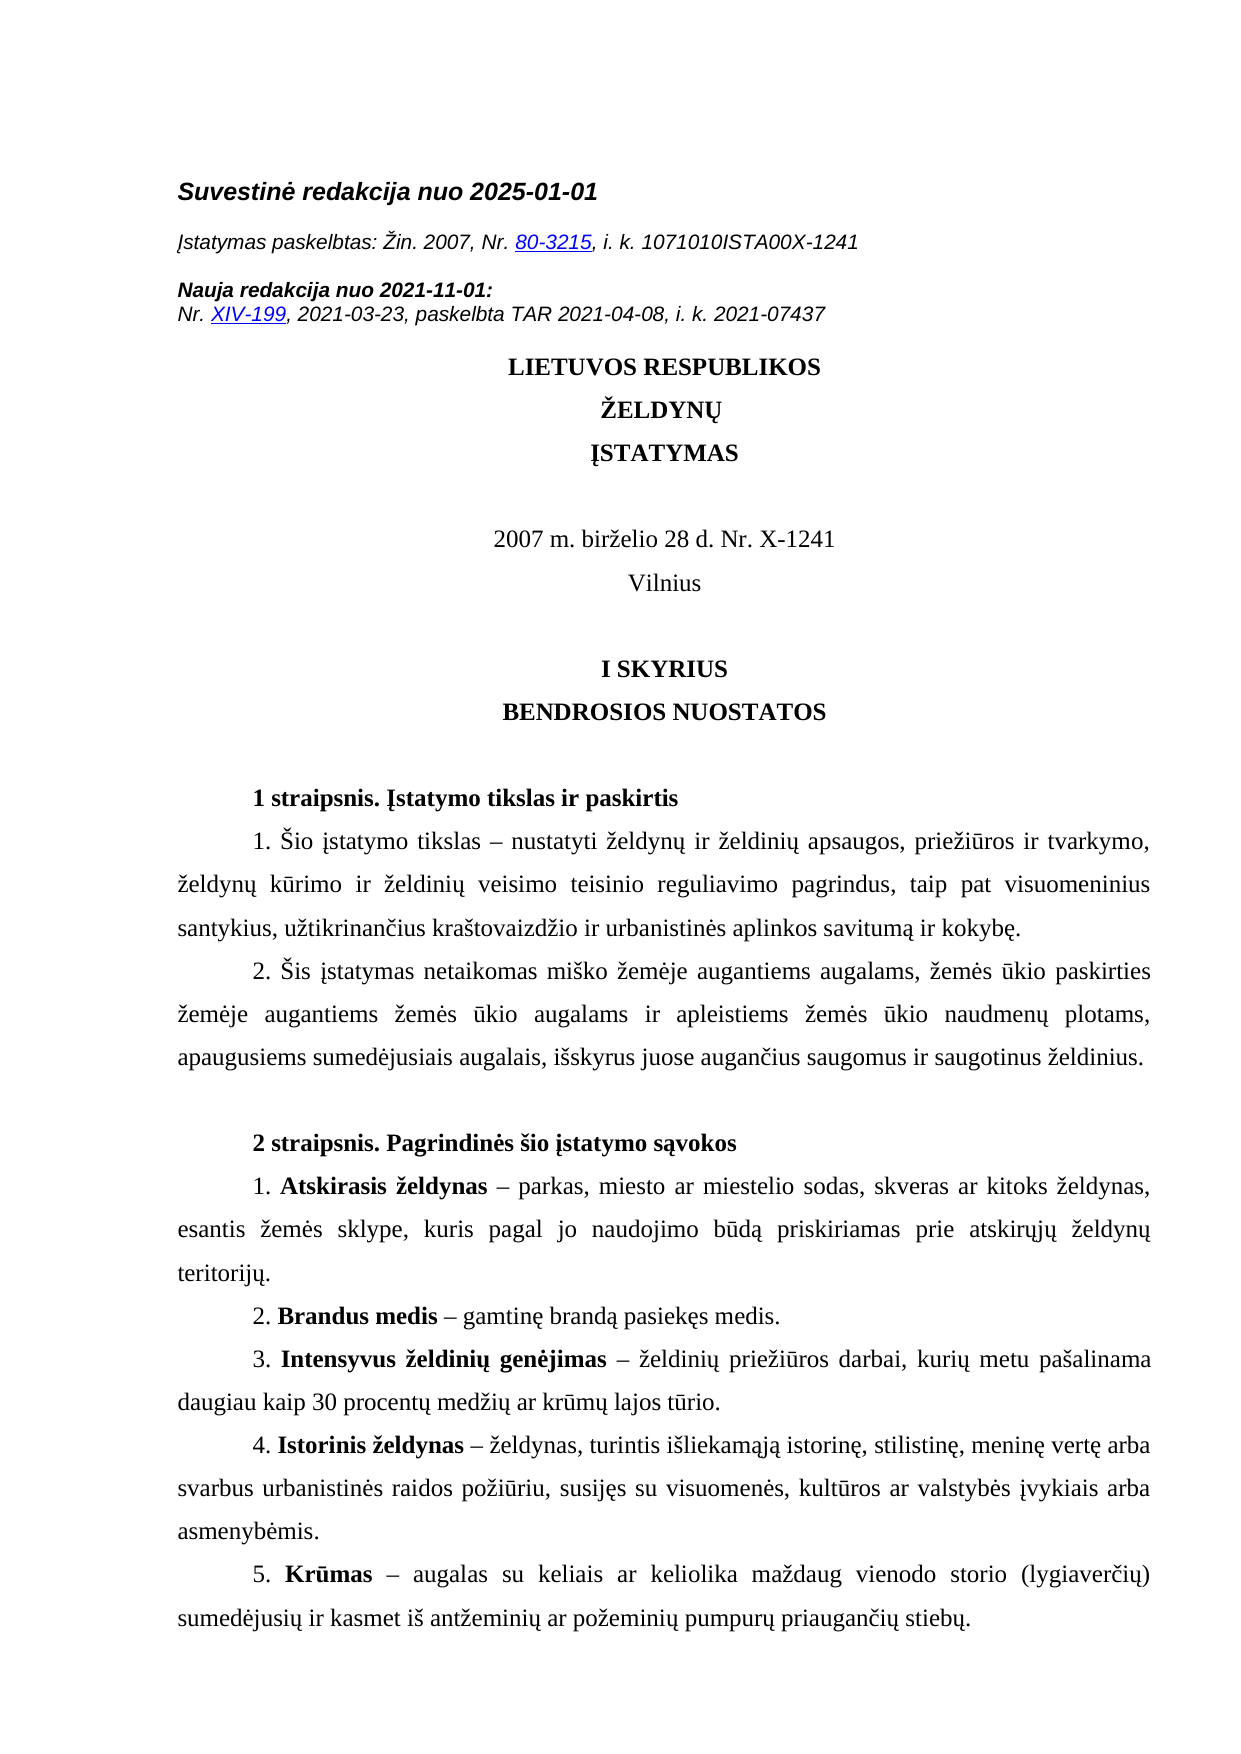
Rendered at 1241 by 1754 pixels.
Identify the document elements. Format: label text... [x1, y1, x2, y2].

text Nauja redakcija nuo 2021-11-01: [177, 278, 1152, 302]
text I SKYRIUS [177, 654, 1152, 683]
text LIETUVOS RESPUBLIKOS [177, 352, 1152, 381]
text Įstatymas paskelbtas: Žin. 2007, Nr. 80-3215, i. k. 1071010ISTA00X-1241 [177, 230, 1152, 254]
text Suvestinė redakcija nuo 2025-01-01 [177, 177, 1152, 206]
text 1 straipsnis. Įstatymo tikslas ir paskirtis [177, 783, 1152, 812]
text 2. Šis įstatymas netaikomas miško žemėje augantiems augalams, žemės ūkio paskirties žemėje augantiems žemės ūkio augalams ir apleistiems žemės ūkio naudmenų plotams, apaugusiems sumedėjusiais augalais, išskyrus juose augančius saugomus ir saugotinus želdinius. [177, 956, 1152, 1071]
text 5. Krūmas – augalas su keliais ar keliolika maždaug vienodo storio (lygiaverčių) sumedėjusių ir kasmet iš antžeminių ar požeminių pumpurų priaugančių stiebų. [177, 1559, 1152, 1631]
text 2 straipsnis. Pagrindinės šio įstatymo sąvokos [177, 1128, 1152, 1157]
text BENDROSIOS NUOSTATOS [177, 697, 1152, 726]
text 1. Šio įstatymo tikslas – nustatyti želdynų ir želdinių apsaugos, priežiūros ir tvarkymo, želdynų kūrimo ir želdinių veisimo teisinio reguliavimo pagrindus, taip pat visuomeninius santykius, užtikrinančius kraštovaizdžio ir urbanistinės aplinkos savitumą ir kokybę. [177, 826, 1152, 941]
text 2. Brandus medis – gamtinę brandą pasiekęs medis. [177, 1301, 1152, 1329]
text 1. Atskirasis želdynas – parkas, miesto ar miestelio sodas, skveras ar kitoks želdynas, esantis žemės sklype, kuris pagal jo naudojimo būdą priskiriamas prie atskirųjų želdynų teritorijų. [177, 1171, 1152, 1286]
text Vilnius [177, 568, 1152, 596]
text ĮSTATYMAS [177, 438, 1152, 467]
text 3. Intensyvus želdinių genėjimas – želdinių priežiūros darbai, kurių metu pašalinama daugiau kaip 30 procentų medžių ar krūmų lajos tūrio. [177, 1344, 1152, 1416]
text 4. Istorinis želdynas – želdynas, turintis išliekamąją istorinę, stilistinę, meninę vertę arba svarbus urbanistinės raidos požiūriu, susijęs su visuomenės, kultūros ar valstybės įvykiais arba asmenybėmis. [177, 1430, 1152, 1545]
text 2007 m. birželio 28 d. Nr. X-1241 [177, 524, 1152, 553]
text ŽELDYNŲ [177, 395, 1152, 424]
text Nr. XIV-199, 2021-03-23, paskelbta TAR 2021-04-08, i. k. 2021-07437 [177, 302, 1152, 326]
